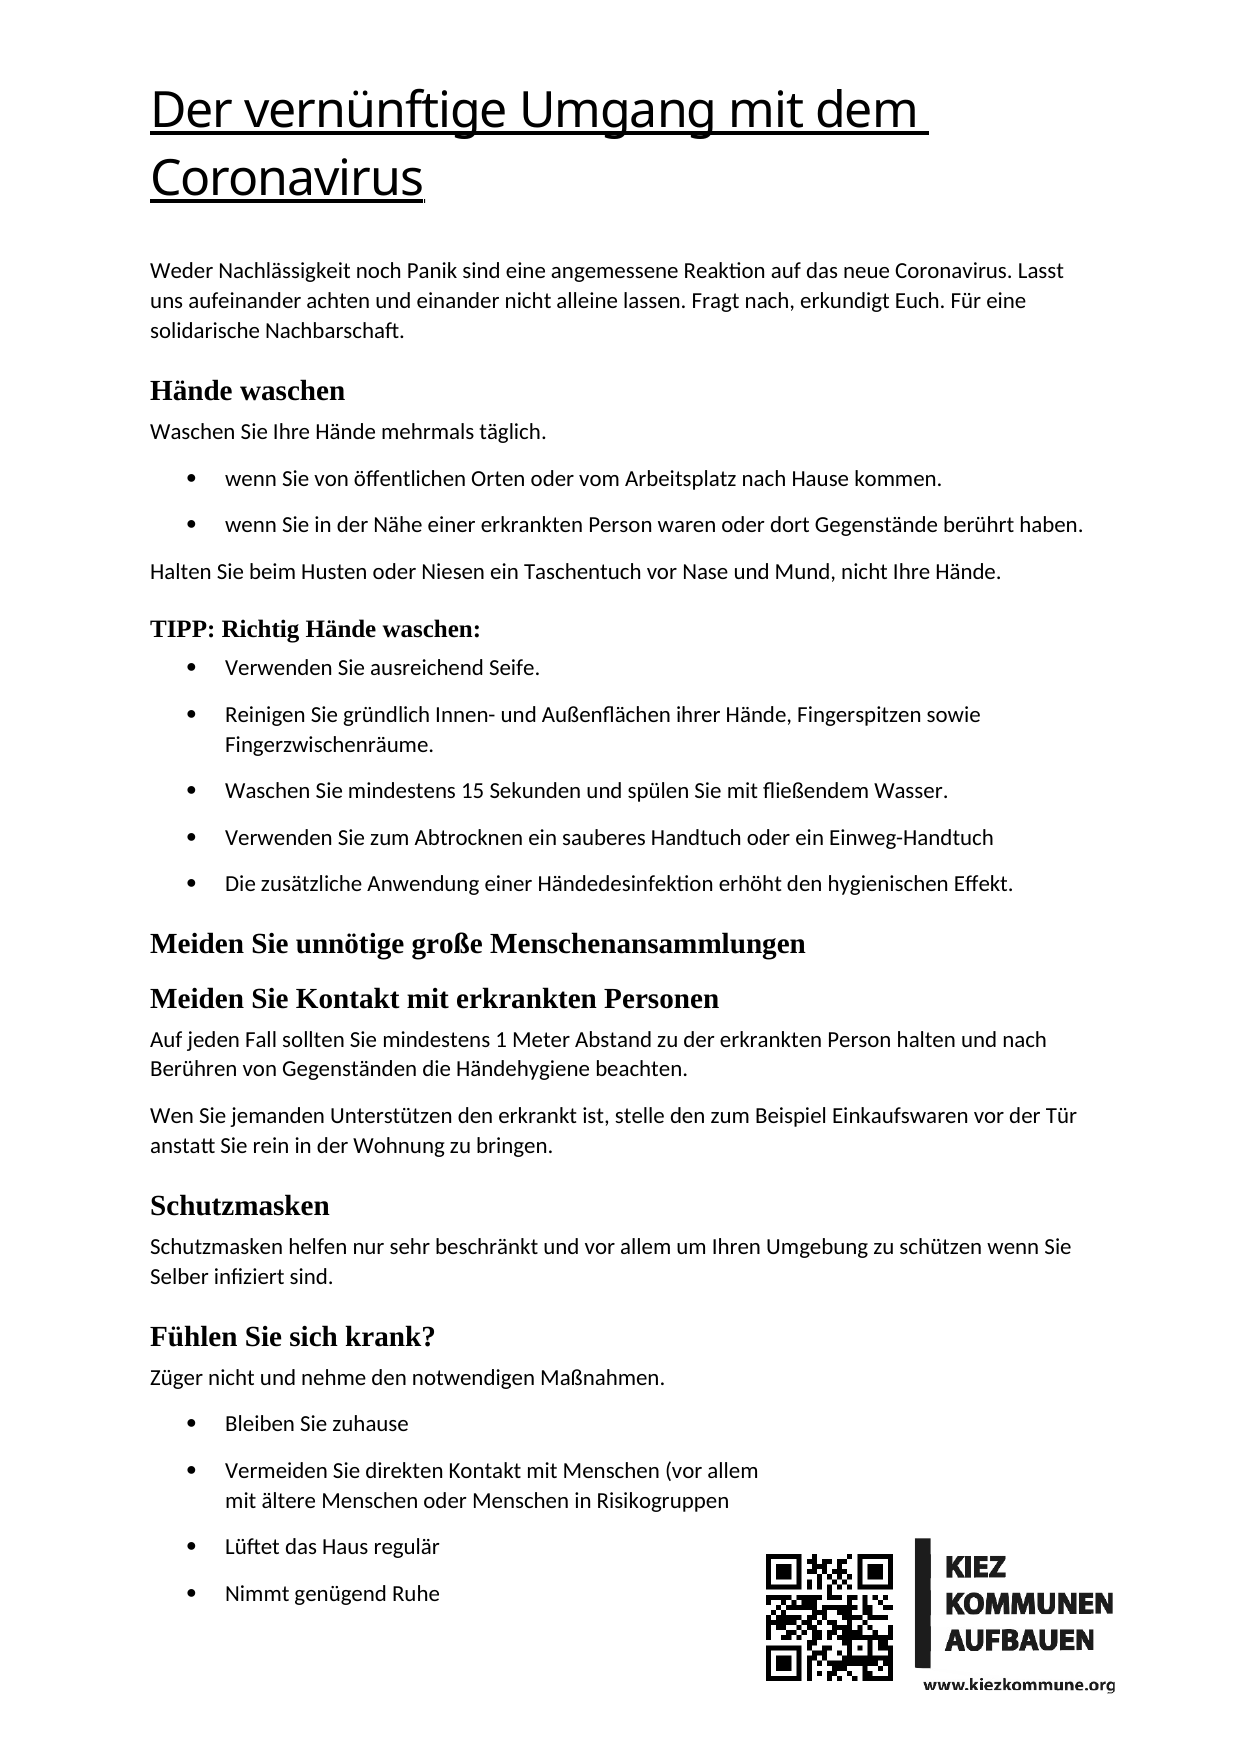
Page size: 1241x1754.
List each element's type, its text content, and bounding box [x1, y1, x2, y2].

text Schutzmasken helfen nur sehr beschränkt und vor allem um Ihren Umgebung zu schützen wenn Sie Selber infiziert sind. [150, 1232, 1090, 1290]
text Weder Nachlässigkeit noch Panik sind eine angemessene Reaktion auf das neue Coronavirus. Lasst uns aufeinander achten und einander nicht alleine lassen. Fragt nach, erkundigt Euch. Für eine solidarische Nachbarschaft. [150, 257, 1090, 344]
list Nimmt genügend Ruhe [187, 1579, 758, 1607]
subtitle Hände waschen [150, 373, 1090, 407]
subtitle Meiden Sie Kontakt mit erkrankten Personen [150, 981, 1090, 1014]
text Waschen Sie Ihre Hände mehrmals täglich. [150, 417, 1090, 445]
list wenn Sie in der Nähe einer erkrankten Person waren oder dort Gegenstände berührt haben. [187, 511, 1090, 538]
list Reinigen Sie gründlich Innen- und Außenflächen ihrer Hände, Fingerspitzen sowie Fingerzwischenräume. [187, 700, 1090, 758]
list Waschen Sie mindestens 15 Sekunden und spülen Sie mit fließendem Wasser. [187, 776, 1090, 804]
list Vermeiden Sie direkten Kontakt mit Menschen (vor allem mit ältere Menschen oder Menschen in Risikogruppen [187, 1456, 1090, 1514]
list Die zusätzliche Anwendung einer Händedesinfektion erhöht den hygienischen Effekt. [187, 869, 1090, 897]
list wenn Sie von öffentlichen Orten oder vom Arbeitsplatz nach Hause kommen. [187, 464, 1090, 492]
text Züger nicht und nehme den notwendigen Maßnahmen. [150, 1363, 1090, 1391]
text Wen Sie jemanden Unterstützen den erkrankt ist, stelle den zum Beispiel Einkaufswaren vor der Tür anstatt Sie rein in der Wohnung zu bringen. [150, 1101, 1090, 1159]
subtitle Fühlen Sie sich krank? [150, 1319, 1090, 1352]
subtitle Schutzmasken [150, 1188, 1090, 1222]
list Verwenden Sie ausreichend Seife. [187, 653, 1090, 681]
text Auf jeden Fall sollten Sie mindestens 1 Meter Abstand zu der erkrankten Person halten und nach Berühren von Gegenständen die Händehygiene beachten. [150, 1025, 1090, 1083]
title Der vernünftige Umgang mit dem Coronavirus [150, 74, 1090, 210]
text Halten Sie beim Husten oder Niesen ein Taschentuch vor Nase und Mund, nicht Ihre Hände. [150, 557, 1090, 585]
subtitle Meiden Sie unnötige große Menschenansammlungen [150, 926, 1090, 960]
list Bleiben Sie zuhause [187, 1409, 1090, 1437]
subtitle TIPP: Richtig Hände waschen: [150, 614, 1090, 643]
list Lüftet das Haus regulär [187, 1532, 1090, 1560]
list Verwenden Sie zum Abtrocknen ein sauberes Handtuch oder ein Einweg-Handtuch [187, 823, 1090, 851]
list [931, 1579, 1090, 1591]
